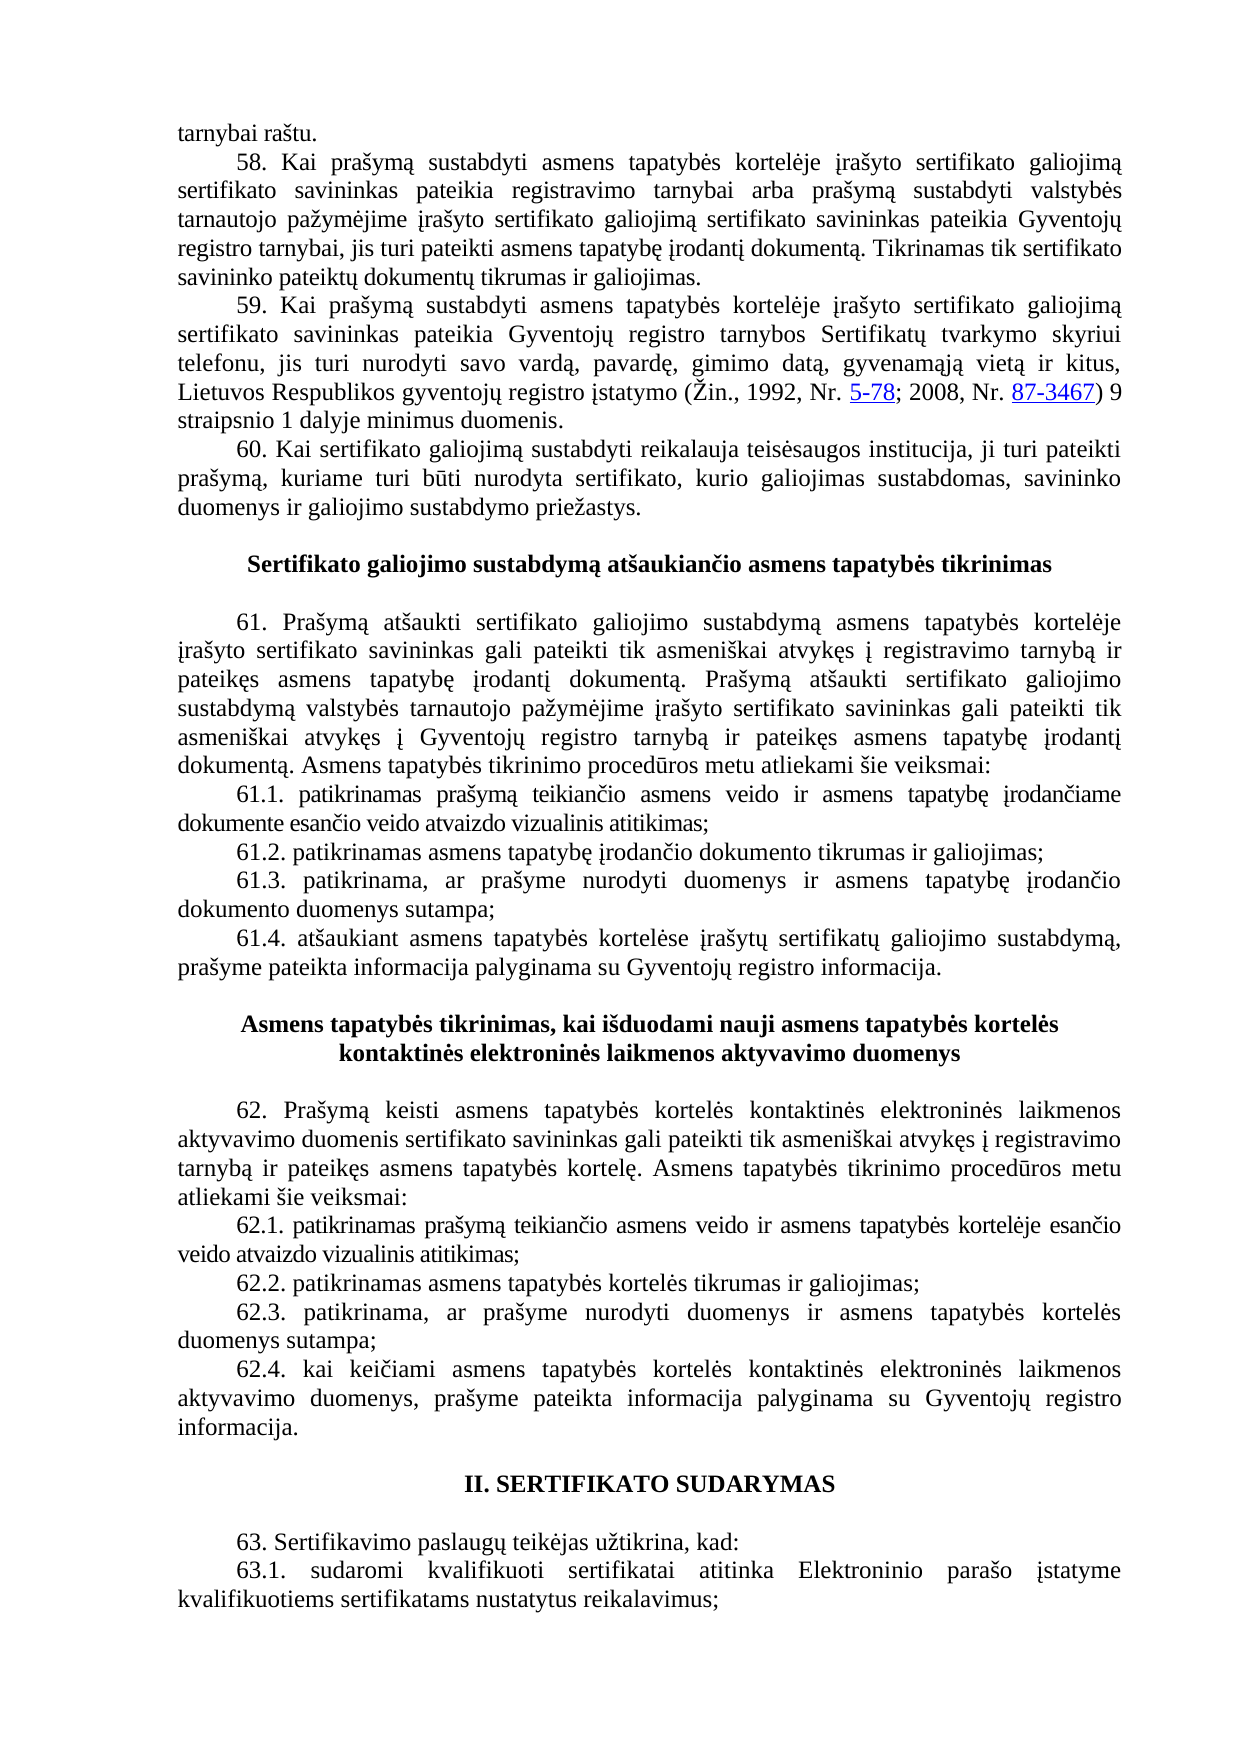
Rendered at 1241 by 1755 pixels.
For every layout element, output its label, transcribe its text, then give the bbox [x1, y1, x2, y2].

text 62. Prašymą keisti asmens tapatybės kortelės kontaktinės elektroninės laikmenos aktyvavimo duomenis sertifikato savininkas gali pateikti tik asmeniškai atvykęs į registravimo tarnybą ir pateikęs asmens tapatybės kortelę. Asmens tapatybės tikrinimo procedūros metu atliekami šie veiksmai: [177, 1096, 1122, 1211]
text Sertifikato galiojimo sustabdymą atšaukiančio asmens tapatybės tikrinimas [177, 549, 1122, 578]
text 60. Kai sertifikato galiojimą sustabdyti reikalauja teisėsaugos institucija, ji turi pateikti prašymą, kuriame turi būti nurodyta sertifikato, kurio galiojimas sustabdomas, savininko duomenys ir galiojimo sustabdymo priežastys. [177, 434, 1122, 521]
text 61.4. atšaukiant asmens tapatybės kortelėse įrašytų sertifikatų galiojimo sustabdymą, prašyme pateikta informacija palyginama su Gyventojų registro informacija. [177, 923, 1122, 981]
text Asmens tapatybės tikrinimas, kai išduodami nauji asmens tapatybės kortelės kontaktinės elektroninės laikmenos aktyvavimo duomenys [177, 1009, 1122, 1067]
text 61.2. patikrinamas asmens tapatybę įrodančio dokumento tikrumas ir galiojimas; [177, 837, 1122, 866]
text tarnybai raštu. [177, 118, 1122, 147]
text II. Sertifikato sudarymas [177, 1469, 1122, 1498]
text 62.3. patikrinama, ar prašyme nurodyti duomenys ir asmens tapatybės kortelės duomenys sutampa; [177, 1297, 1122, 1354]
text 59. Kai prašymą sustabdyti asmens tapatybės kortelėje įrašyto sertifikato galiojimą sertifikato savininkas pateikia Gyventojų registro tarnybos Sertifikatų tvarkymo skyriui telefonu, jis turi nurodyti savo vardą, pavardę, gimimo datą, gyvenamąją vietą ir kitus, Lietuvos Respublikos gyventojų registro įstatymo (Žin., 1992, Nr. 5-78; 2008, Nr. 87-3467) 9 straipsnio 1 dalyje minimus duomenis. [177, 291, 1122, 434]
text 62.1. patikrinamas prašymą teikiančio asmens veido ir asmens tapatybės kortelėje esančio veido atvaizdo vizualinis atitikimas; [177, 1211, 1122, 1268]
text 61.1. patikrinamas prašymą teikiančio asmens veido ir asmens tapatybę įrodančiame dokumente esančio veido atvaizdo vizualinis atitikimas; [177, 779, 1122, 837]
text 63.1. sudaromi kvalifikuoti sertifikatai atitinka Elektroninio parašo įstatyme kvalifikuotiems sertifikatams nustatytus reikalavimus; [177, 1556, 1122, 1613]
text 62.2. patikrinamas asmens tapatybės kortelės tikrumas ir galiojimas; [177, 1268, 1122, 1297]
text 62.4. kai keičiami asmens tapatybės kortelės kontaktinės elektroninės laikmenos aktyvavimo duomenys, prašyme pateikta informacija palyginama su Gyventojų registro informacija. [177, 1354, 1122, 1441]
text 63. Sertifikavimo paslaugų teikėjas užtikrina, kad: [177, 1527, 1122, 1556]
text 61. Prašymą atšaukti sertifikato galiojimo sustabdymą asmens tapatybės kortelėje įrašyto sertifikato savininkas gali pateikti tik asmeniškai atvykęs į registravimo tarnybą ir pateikęs asmens tapatybę įrodantį dokumentą. Prašymą atšaukti sertifikato galiojimo sustabdymą valstybės tarnautojo pažymėjime įrašyto sertifikato savininkas gali pateikti tik asmeniškai atvykęs į Gyventojų registro tarnybą ir pateikęs asmens tapatybę įrodantį dokumentą. Asmens tapatybės tikrinimo procedūros metu atliekami šie veiksmai: [177, 607, 1122, 779]
text 61.3. patikrinama, ar prašyme nurodyti duomenys ir asmens tapatybę įrodančio dokumento duomenys sutampa; [177, 866, 1122, 923]
text 58. Kai prašymą sustabdyti asmens tapatybės kortelėje įrašyto sertifikato galiojimą sertifikato savininkas pateikia registravimo tarnybai arba prašymą sustabdyti valstybės tarnautojo pažymėjime įrašyto sertifikato galiojimą sertifikato savininkas pateikia Gyventojų registro tarnybai, jis turi pateikti asmens tapatybę įrodantį dokumentą. Tikrinamas tik sertifikato savininko pateiktų dokumentų tikrumas ir galiojimas. [177, 147, 1122, 291]
